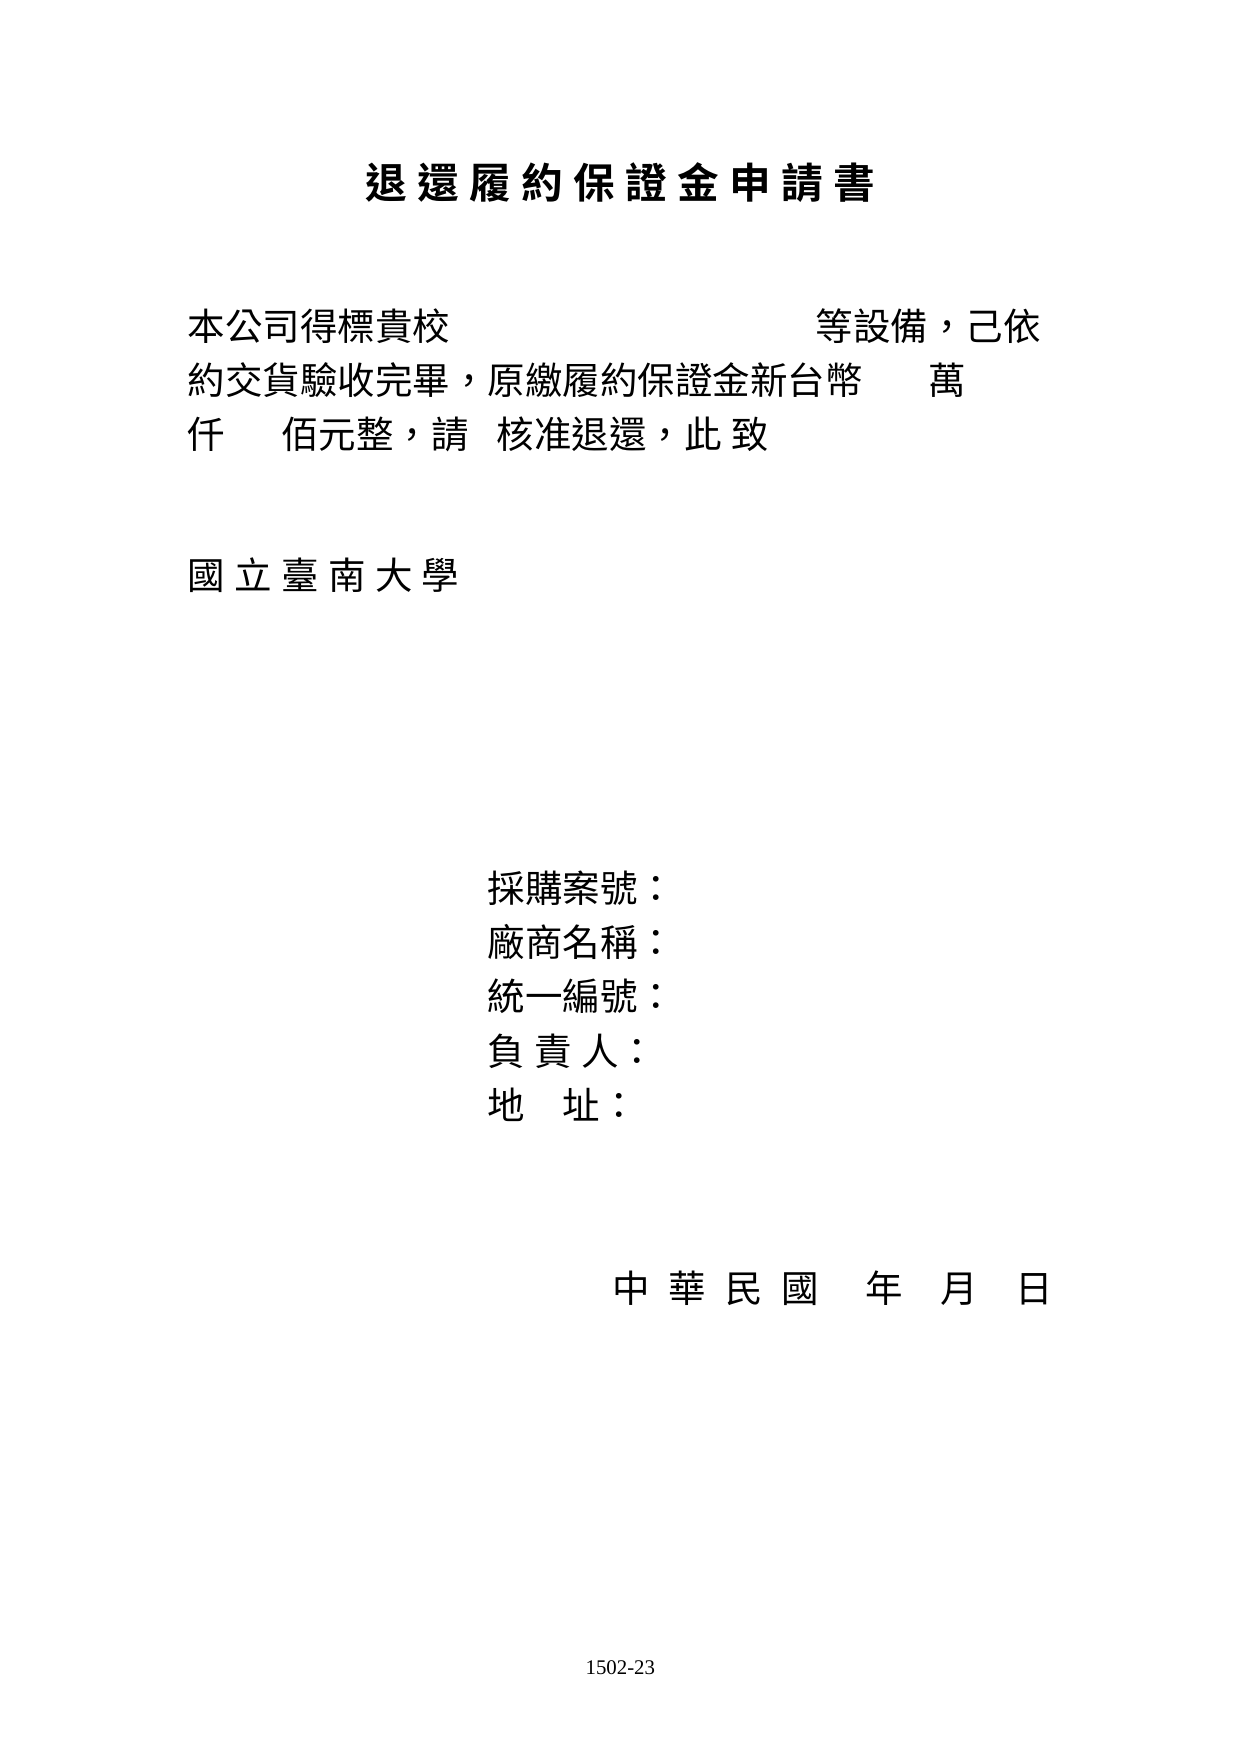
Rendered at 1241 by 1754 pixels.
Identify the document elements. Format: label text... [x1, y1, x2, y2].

text 地 址： [187, 1076, 1053, 1130]
text 本公司得標貴校 等設備，己依約交貨驗收完畢，原繳履約保證金新台幣 萬 仟 佰元整，請 核准退還，此 致 [187, 297, 1053, 459]
text 國 立 臺 南 大 學 [187, 546, 1053, 600]
text 廠商名稱： [187, 913, 1053, 967]
text 中 華 民 國 年 月 日 [187, 1259, 1053, 1314]
text 負 責 人： [187, 1021, 1053, 1076]
text 統一編號： [187, 967, 1053, 1021]
text 退 還 履 約 保 證 金 申 請 書 [187, 150, 1053, 210]
text 採購案號： [187, 859, 1053, 913]
